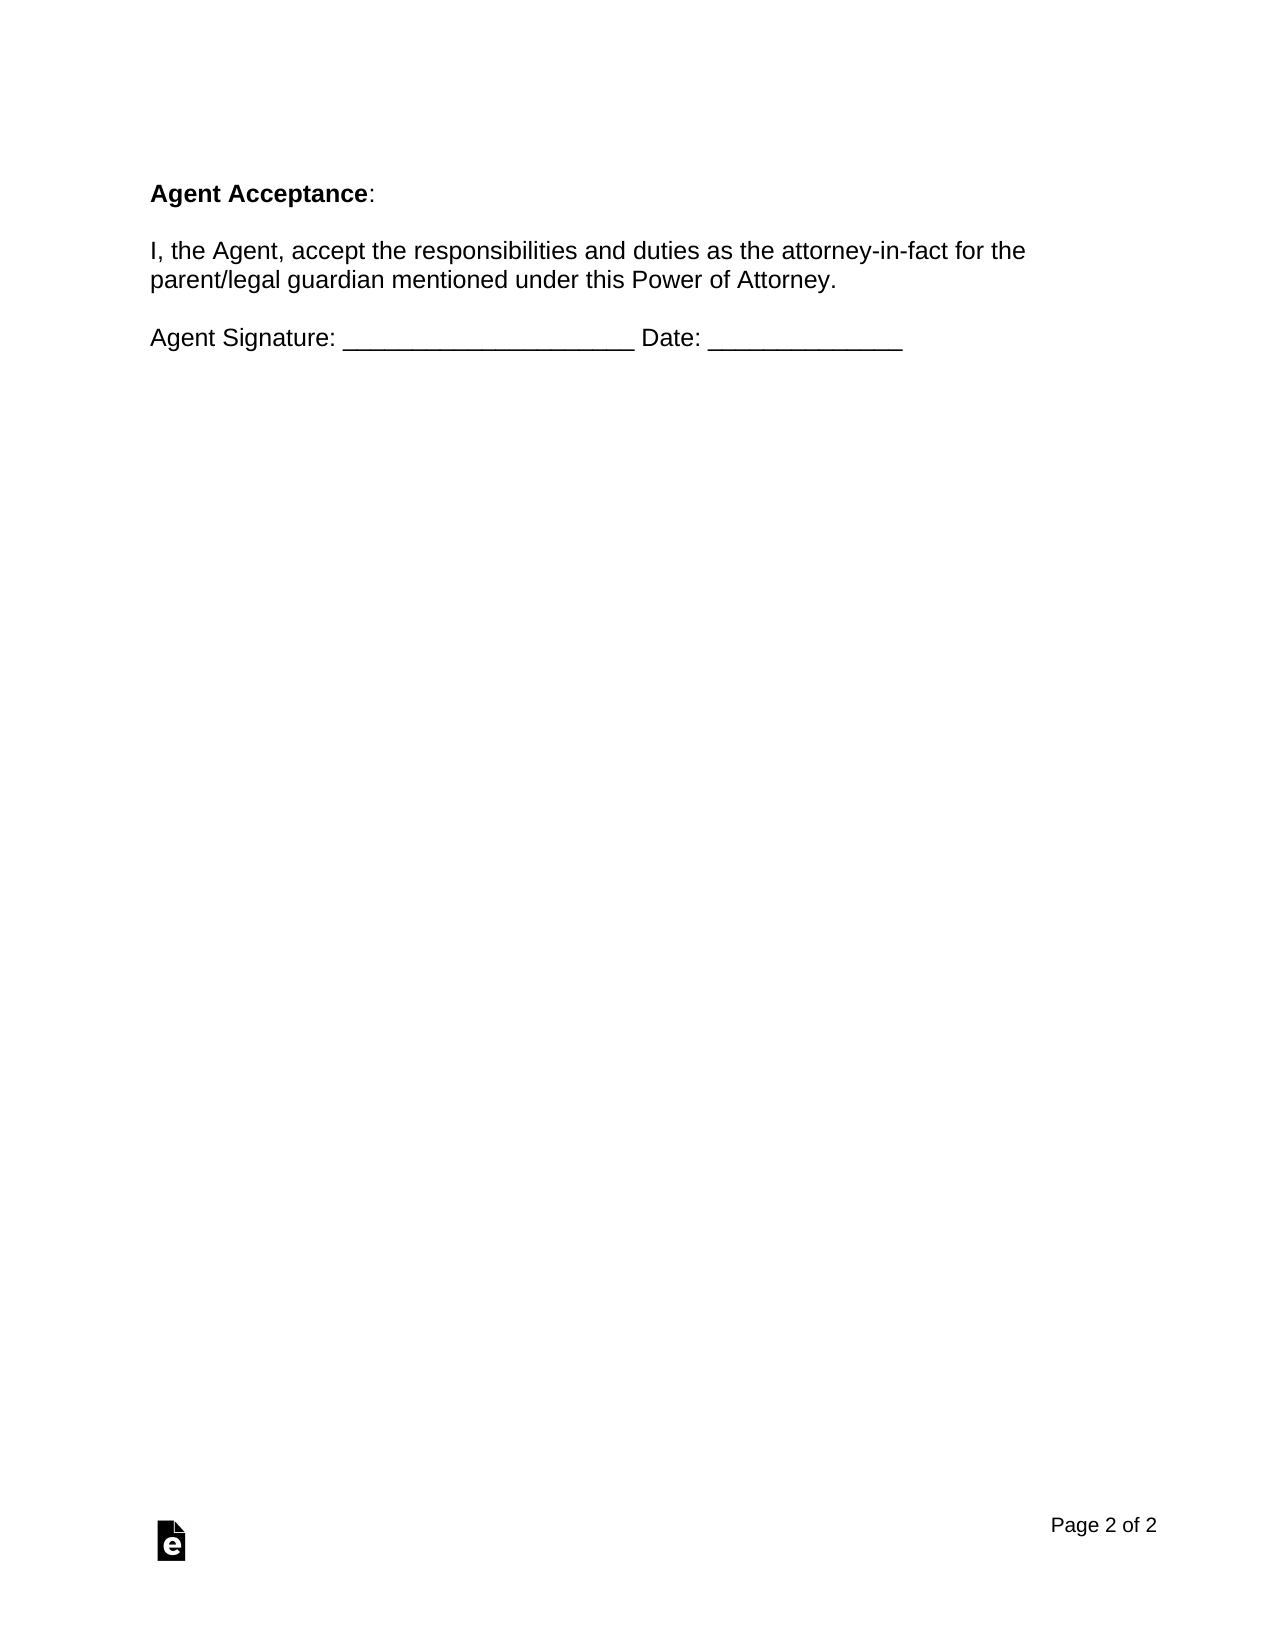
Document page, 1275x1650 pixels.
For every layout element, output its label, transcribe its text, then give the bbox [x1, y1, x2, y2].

text Agent Signature: _____________________ Date: ______________ [150, 322, 1125, 351]
text I, the Agent, accept the responsibilities and duties as the attorney-in-fact for the parent/legal guardian mentioned under this Power of Attorney. [150, 236, 1125, 294]
text Agent Acceptance: [150, 179, 1125, 207]
